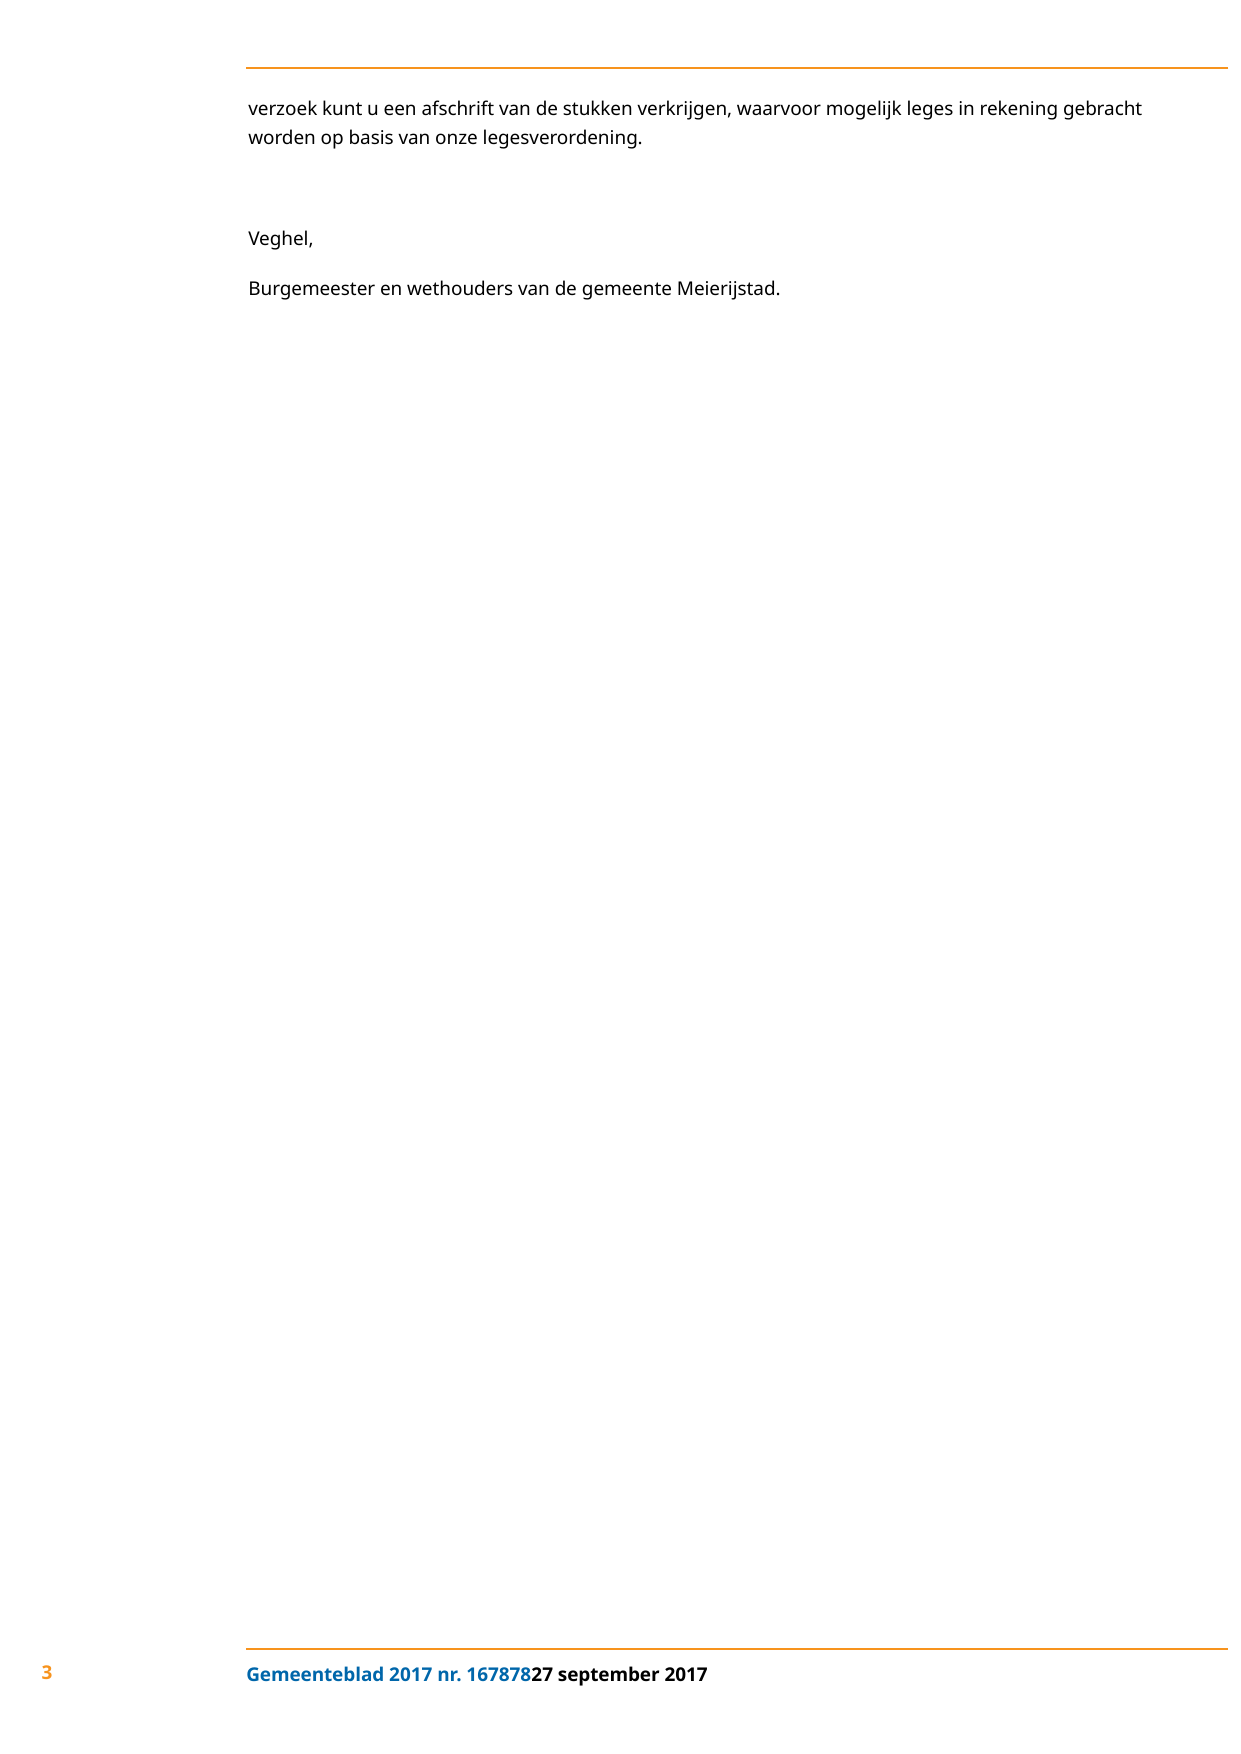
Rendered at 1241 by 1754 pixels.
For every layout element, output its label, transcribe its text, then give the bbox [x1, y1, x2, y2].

text Veghel, [248, 225, 1152, 251]
text verzoek kunt u een afschrift van de stukken verkrijgen, waarvoor mogelijk leges in rekening gebracht worden op basis van onze legesverordening. [248, 95, 1152, 150]
text Burgemeester en wethouders van de gemeente Meierijstad. [248, 276, 1152, 301]
picture [41, 47, 231, 172]
